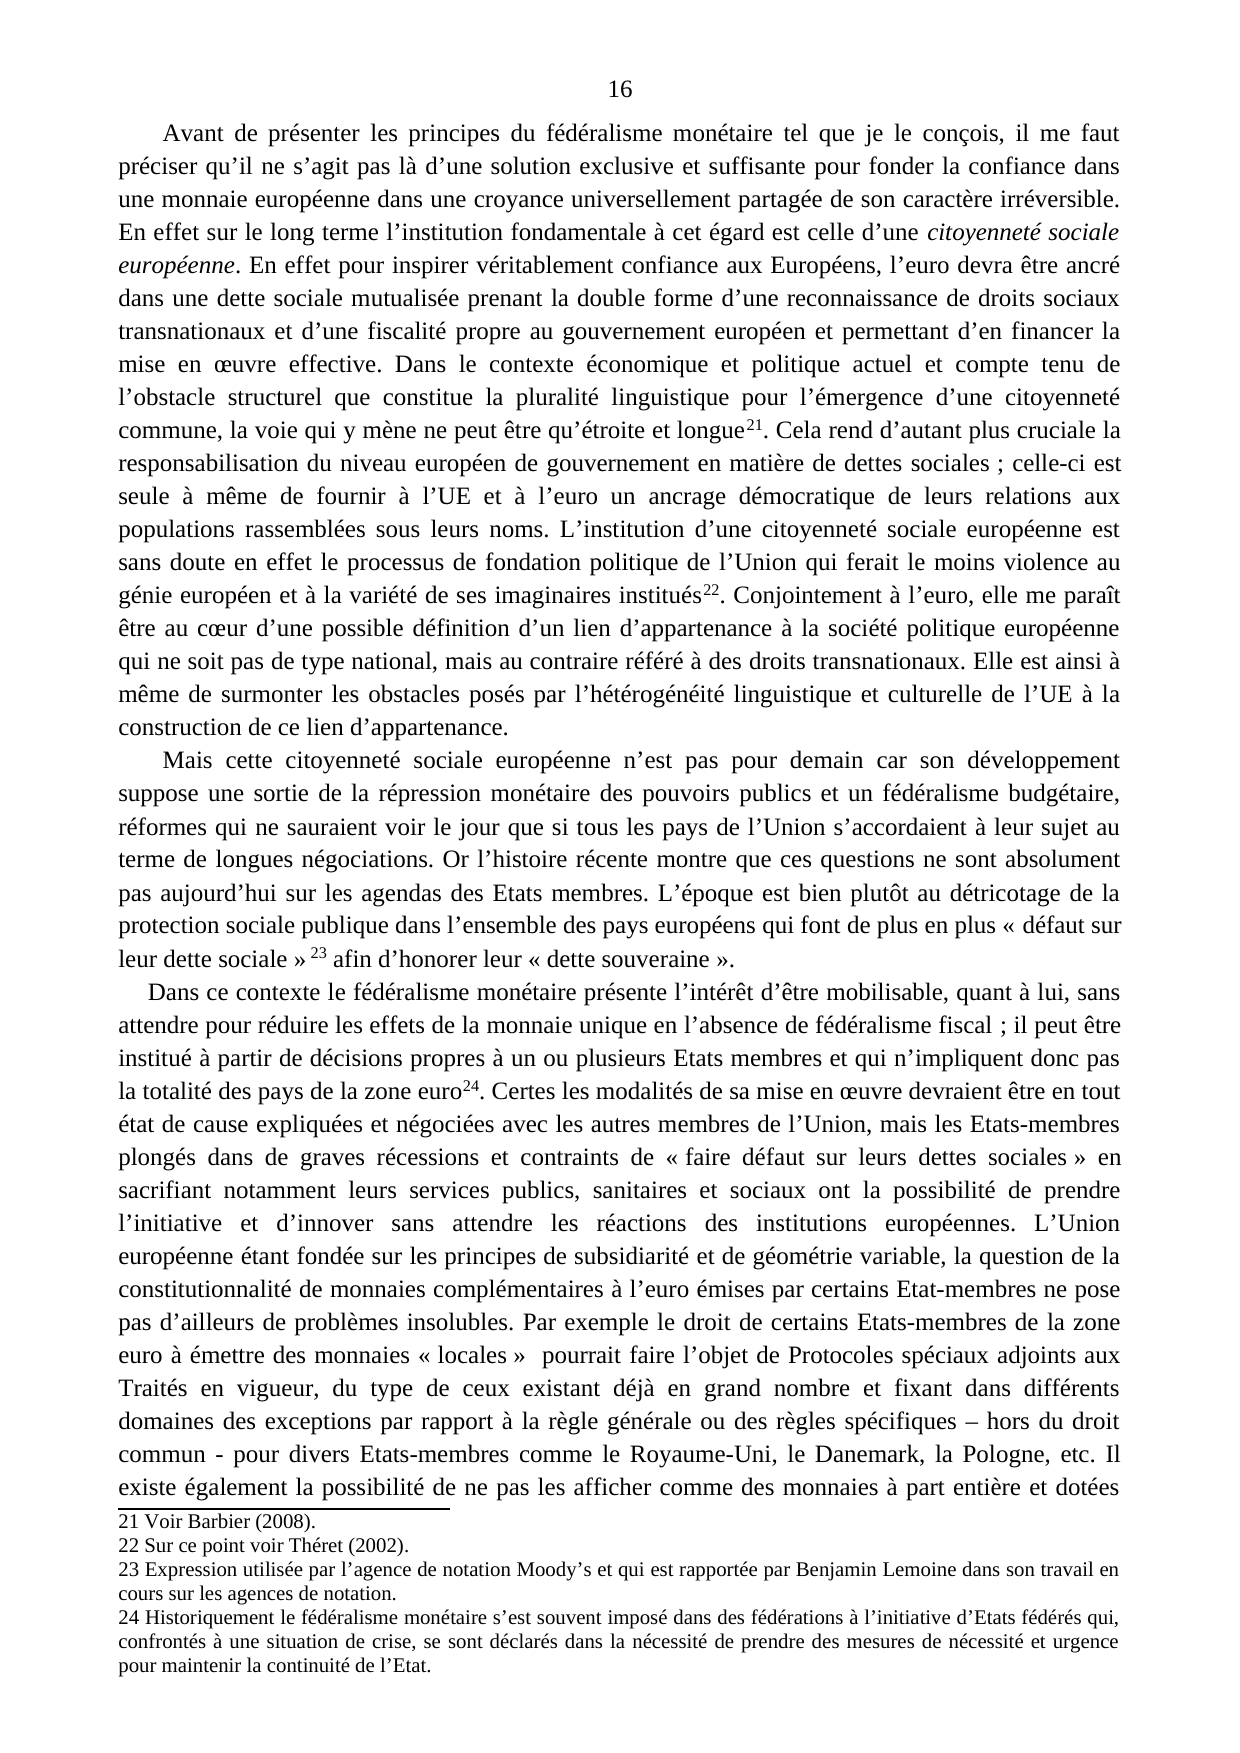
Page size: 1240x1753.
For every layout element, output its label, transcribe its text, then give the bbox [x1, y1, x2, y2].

text Voir Barbier (2008). [118, 1509, 1121, 1533]
text Expression utilisée par l’agence de notation Moody’s et qui est rapportée par Benjamin Lemoine dans son travail en cours sur les agences de notation. [118, 1557, 1121, 1605]
text Dans ce contexte le fédéralisme monétaire présente l’intérêt d’être mobilisable, quant à lui, sans attendre pour réduire les effets de la monnaie unique en l’absence de fédéralisme fiscal ; il peut être institué à partir de décisions propres à un ou plusieurs Etats membres et qui n’impliquent donc pas la totalité des pays de la zone euro. Certes les modalités de sa mise en œuvre devraient être en tout état de cause expliquées et négociées avec les autres membres de l’Union, mais les Etats-membres plongés dans de graves récessions et contraints de « faire défaut sur leurs dettes sociales » en sacrifiant notamment leurs services publics, sanitaires et sociaux ont la possibilité de prendre l’initiative et d’innover sans attendre les réactions des institutions européennes. L’Union européenne étant fondée sur les principes de subsidiarité et de géométrie variable, la question de la constitutionnalité de monnaies complémentaires à l’euro émises par certains Etat-membres ne pose pas d’ailleurs de problèmes insolubles. Par exemple le droit de certains Etats-membres de la zone euro à émettre des monnaies « locales » pourrait faire l’objet de Protocoles spéciaux adjoints aux Traités en vigueur, du type de ceux existant déjà en grand nombre et fixant dans différents domaines des exceptions par rapport à la règle générale ou des règles spécifiques – hors du droit commun - pour divers Etats-membres comme le Royaume-Uni, le Danemark, la Pologne, etc. Il existe également la possibilité de ne pas les afficher comme des monnaies à part entière et dotées [118, 977, 1121, 1501]
text Sur ce point voir Théret (2002). [118, 1533, 1121, 1557]
text Avant de présenter les principes du fédéralisme monétaire tel que je le conçois, il me faut préciser qu’il ne s’agit pas là d’une solution exclusive et suffisante pour fonder la confiance dans une monnaie européenne dans une croyance universellement partagée de son caractère irréversible. En effet sur le long terme l’institution fondamentale à cet égard est celle d’une citoyenneté sociale européenne. En effet pour inspirer véritablement confiance aux Européens, l’euro devra être ancré dans une dette sociale mutualisée prenant la double forme d’une reconnaissance de droits sociaux transnationaux et d’une fiscalité propre au gouvernement européen et permettant d’en financer la mise en œuvre effective. Dans le contexte économique et politique actuel et compte tenu de l’obstacle structurel que constitue la pluralité linguistique pour l’émergence d’une citoyenneté commune, la voie qui y mène ne peut être qu’étroite et longue. Cela rend d’autant plus cruciale la responsabilisation du niveau européen de gouvernement en matière de dettes sociales ; celle-ci est seule à même de fournir à l’UE et à l’euro un ancrage démocratique de leurs relations aux populations rassemblées sous leurs noms. L’institution d’une citoyenneté sociale européenne est sans doute en effet le processus de fondation politique de l’Union qui ferait le moins violence au génie européen et à la variété de ses imaginaires institués. Conjointement à l’euro, elle me paraît être au cœur d’une possible définition d’un lien d’appartenance à la société politique européenne qui ne soit pas de type national, mais au contraire référé à des droits transnationaux. Elle est ainsi à même de surmonter les obstacles posés par l’hétérogénéité linguistique et culturelle de l’UE à la construction de ce lien d’appartenance. [118, 118, 1121, 741]
text Historiquement le fédéralisme monétaire s’est souvent imposé dans des fédérations à l’initiative d’Etats fédérés qui, confrontés à une situation de crise, se sont déclarés dans la nécessité de prendre des mesures de nécessité et urgence pour maintenir la continuité de l’Etat. [118, 1605, 1121, 1677]
text Mais cette citoyenneté sociale européenne n’est pas pour demain car son développement suppose une sortie de la répression monétaire des pouvoirs publics et un fédéralisme budgétaire, réformes qui ne sauraient voir le jour que si tous les pays de l’Union s’accordaient à leur sujet au terme de longues négociations. Or l’histoire récente montre que ces questions ne sont absolument pas aujourd’hui sur les agendas des Etats membres. L’époque est bien plutôt au détricotage de la protection sociale publique dans l’ensemble des pays européens qui font de plus en plus « défaut sur leur dette sociale » afin d’honorer leur « dette souveraine ». [118, 746, 1121, 972]
